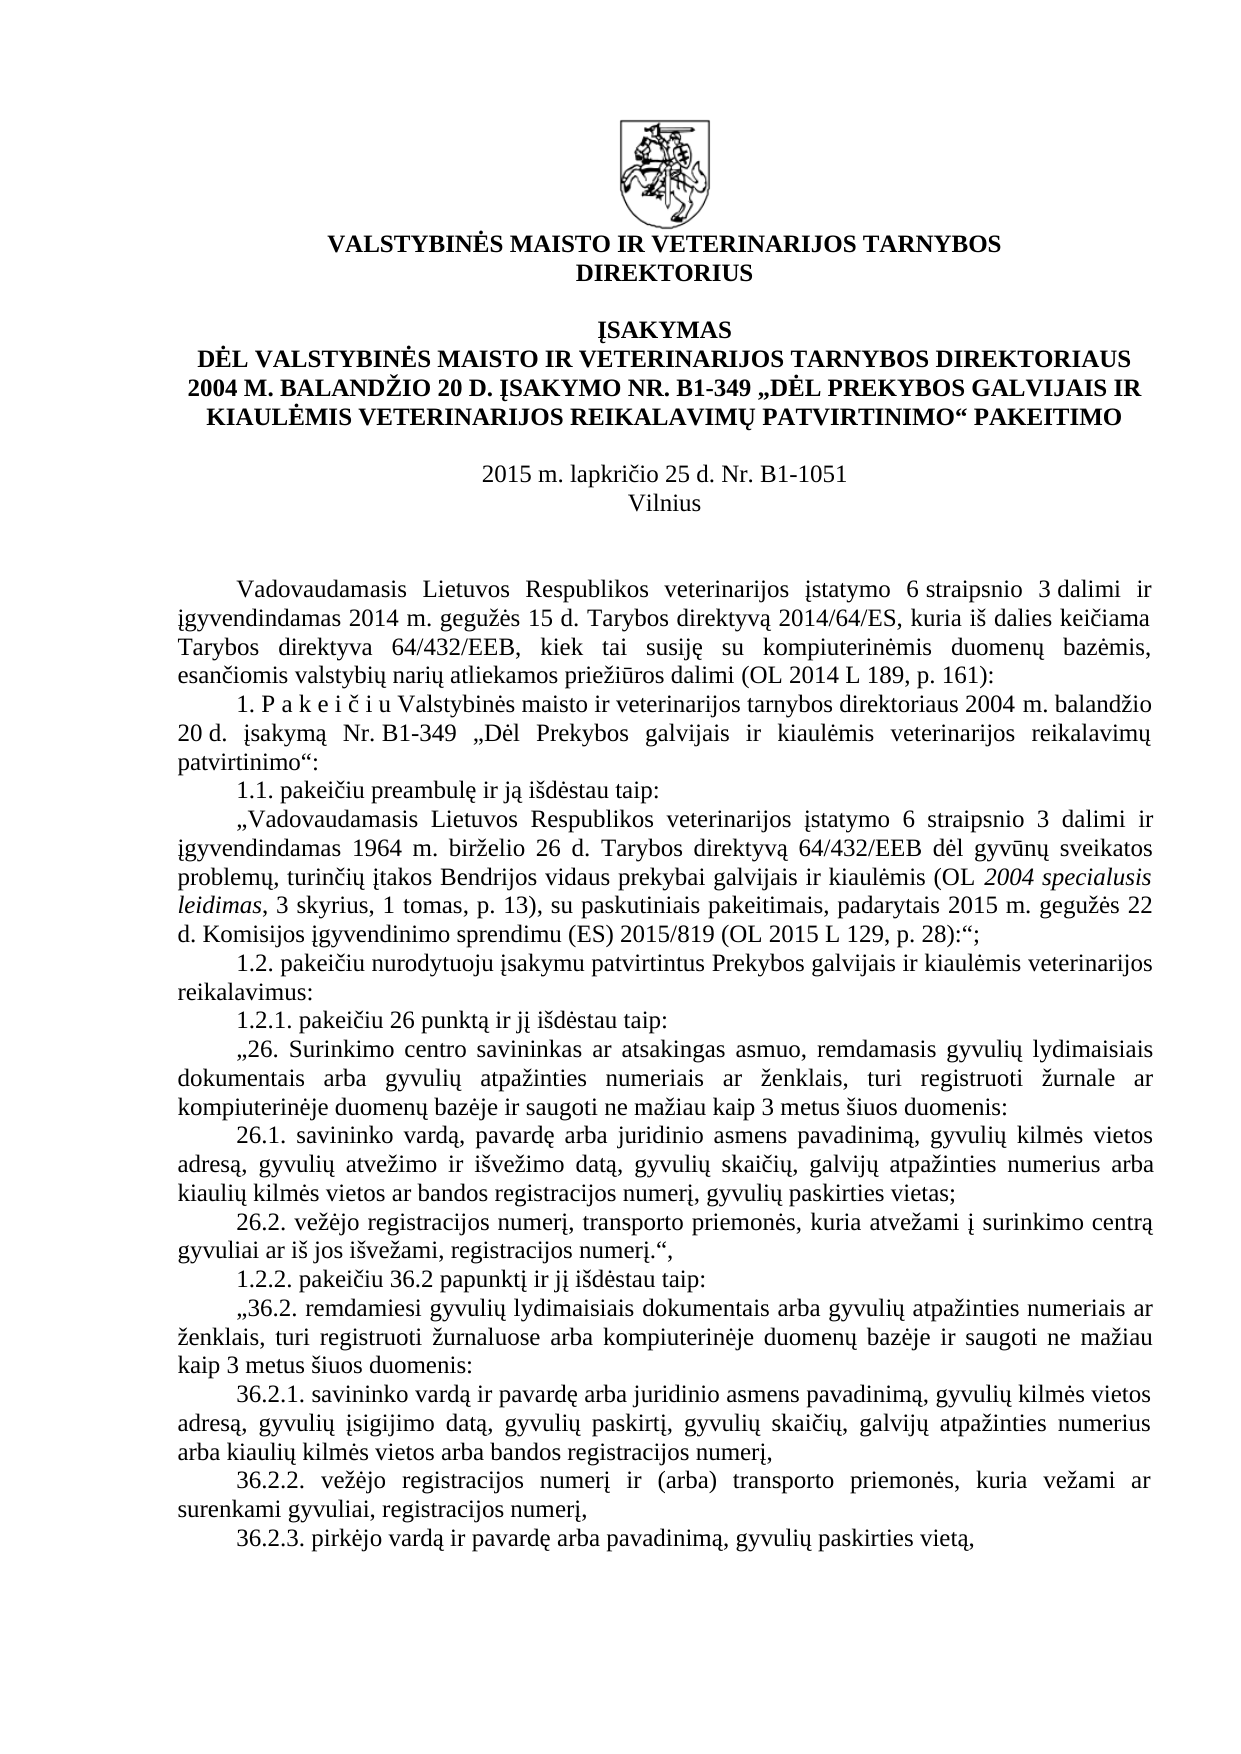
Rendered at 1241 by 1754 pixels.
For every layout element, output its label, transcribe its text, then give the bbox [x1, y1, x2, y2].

text DĖL VALSTYBINĖS MAISTO IR VETERINARIJOS TARNYBOS DIREKTORIAUS 2004 M. BALANDŽIO 20 D. ĮSAKYMO Nr. B1-349 „DĖL PREKYBOS GALVIJAIS IR KIAULĖMIS VETERINARIJOS REIKALAVIMŲ PATVIRTINIMO“ PAKEITIMO [177, 344, 1152, 430]
text „26. Surinkimo centro savininkas ar atsakingas asmuo, remdamasis gyvulių lydimaisiais dokumentais arba gyvulių atpažinties numeriais ar ženklais, turi registruoti žurnale ar kompiuterinėje duomenų bazėje ir saugoti ne mažiau kaip 3 metus šiuos duomenis: [177, 1034, 1154, 1120]
text 1.1. pakeičiu preambulę ir ją išdėstau taip: [177, 775, 1154, 804]
text Vadovaudamasis Lietuvos Respublikos veterinarijos įstatymo 6 straipsnio 3 dalimi ir įgyvendindamas 2014 m. gegužės 15 d. Tarybos direktyvą 2014/64/ES, kuria iš dalies keičiama Tarybos direktyva 64/432/EEB, kiek tai susiję su kompiuterinėmis duomenų bazėmis, esančiomis valstybių narių atliekamos priežiūros dalimi (OL 2014 L 189, p. 161): [177, 574, 1152, 689]
text 1.2.1. pakeičiu 26 punktą ir jį išdėstau taip: [177, 1005, 1154, 1034]
text 26.1. savininko vardą, pavardę arba juridinio asmens pavadinimą, gyvulių kilmės vietos adresą, gyvulių atvežimo ir išvežimo datą, gyvulių skaičių, galvijų atpažinties numerius arba kiaulių kilmės vietos ar bandos registracijos numerį, gyvulių paskirties vietas; [177, 1120, 1154, 1207]
text VALSTYBINĖS MAISTO IR VETERINARIJOS TARNYBOS [177, 229, 1152, 258]
text 36.2.1. savininko vardą ir pavardę arba juridinio asmens pavadinimą, gyvulių kilmės vietos adresą, gyvulių įsigijimo datą, gyvulių paskirtį, gyvulių skaičių, galvijų atpažinties numerius arba kiaulių kilmės vietos arba bandos registracijos numerį, [177, 1379, 1152, 1465]
text 2015 m. lapkričio 25 d. Nr. B1-1051 [177, 459, 1152, 488]
text 1. P a k e i č i u Valstybinės maisto ir veterinarijos tarnybos direktoriaus 2004 m. balandžio 20 d. įsakymą Nr. B1-349 „Dėl Prekybos galvijais ir kiaulėmis veterinarijos reikalavimų patvirtinimo“: [177, 689, 1152, 775]
text DIREKTORIUS [177, 258, 1152, 287]
text „Vadovaudamasis Lietuvos Respublikos veterinarijos įstatymo 6 straipsnio 3 dalimi ir įgyvendindamas 1964 m. birželio 26 d. Tarybos direktyvą 64/432/EEB dėl gyvūnų sveikatos problemų, turinčių įtakos Bendrijos vidaus prekybai galvijais ir kiaulėmis (OL 2004 specialusis leidimas, 3 skyrius, 1 tomas, p. 13), su paskutiniais pakeitimais, padarytais 2015 m. gegužės 22 d. Komisijos įgyvendinimo sprendimu (ES) 2015/819 (OL 2015 L 129, p. 28):“; [177, 804, 1154, 948]
text 1.2. pakeičiu nurodytuoju įsakymu patvirtintus Prekybos galvijais ir kiaulėmis veterinarijos reikalavimus: [177, 948, 1154, 1005]
text „36.2. remdamiesi gyvulių lydimaisiais dokumentais arba gyvulių atpažinties numeriais ar ženklais, turi registruoti žurnaluose arba kompiuterinėje duomenų bazėje ir saugoti ne mažiau kaip 3 metus šiuos duomenis: [177, 1293, 1154, 1379]
text 26.2. vežėjo registracijos numerį, transporto priemonės, kuria atvežami į surinkimo centrą gyvuliai ar iš jos išvežami, registracijos numerį.“, [177, 1207, 1154, 1264]
text 36.2.3. pirkėjo vardą ir pavardę arba pavadinimą, gyvulių paskirties vietą, [177, 1523, 1152, 1552]
text 36.2.2. vežėjo registracijos numerį ir (arba) transporto priemonės, kuria vežami ar surenkami gyvuliai, registracijos numerį, [177, 1465, 1152, 1523]
text 1.2.2. pakeičiu 36.2 papunktį ir jį išdėstau taip: [177, 1264, 1154, 1293]
text ĮSAKYMAS [177, 315, 1152, 344]
text Vilnius [177, 488, 1152, 517]
